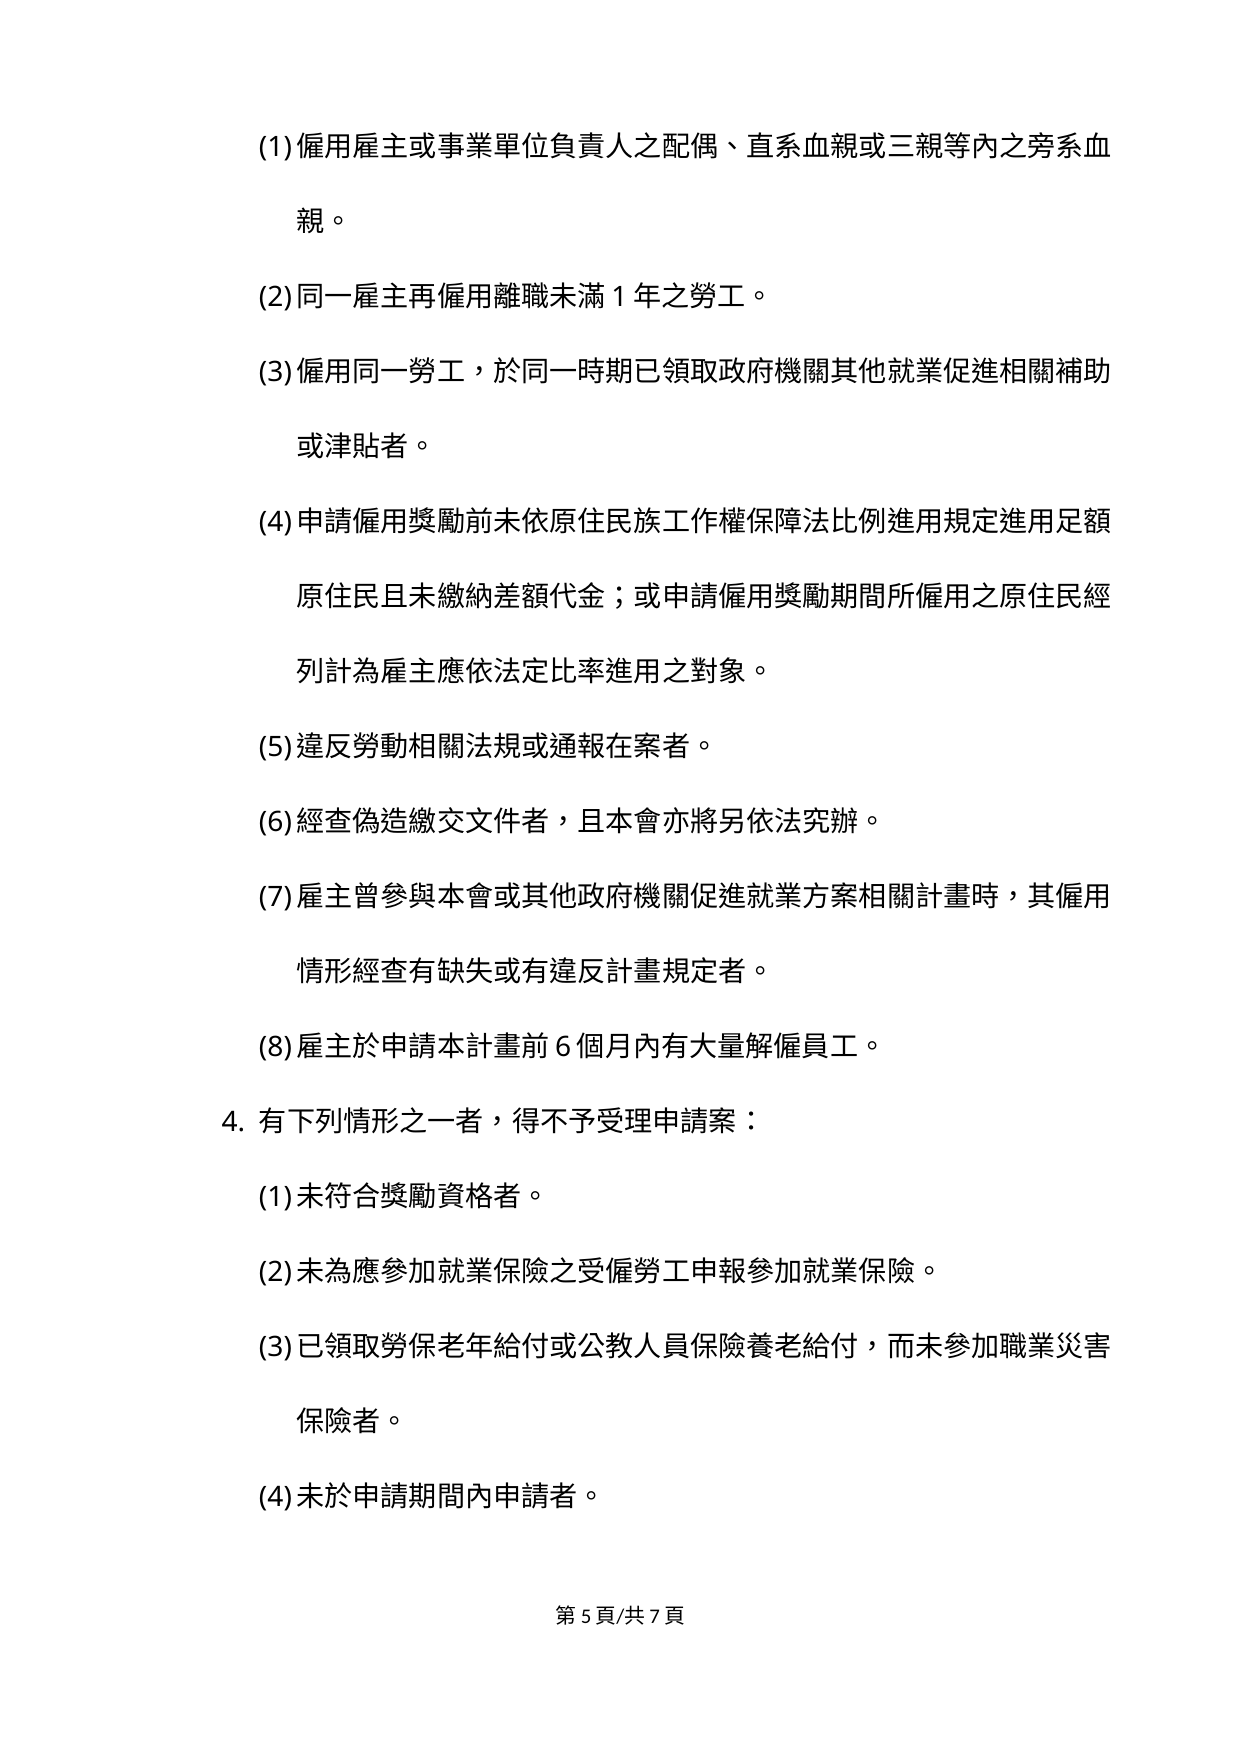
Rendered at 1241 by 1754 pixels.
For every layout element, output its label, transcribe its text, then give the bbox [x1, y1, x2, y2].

list 違反勞動相關法規或通報在案者。 [259, 706, 1122, 781]
list 雇主於申請本計畫前6個月內有大量解僱員工。 [259, 1006, 1122, 1081]
list 未於申請期間內申請者。 [259, 1456, 1122, 1531]
list 已領取勞保老年給付或公教人員保險養老給付，而未參加職業災害保險者。 [259, 1306, 1122, 1456]
list 未符合獎勵資格者。 [259, 1156, 1122, 1231]
list 雇主曾參與本會或其他政府機關促進就業方案相關計畫時，其僱用情形經查有缺失或有違反計畫規定者。 [259, 856, 1122, 1006]
list 同一雇主再僱用離職未滿1年之勞工。 [259, 256, 1122, 331]
list 未為應參加就業保險之受僱勞工申報參加就業保險。 [259, 1231, 1122, 1306]
list 僱用雇主或事業單位負責人之配偶、直系血親或三親等內之旁系血親。 [259, 106, 1122, 256]
list 有下列情形之一者，得不予受理申請案： [221, 1081, 1122, 1156]
list 經查偽造繳交文件者，且本會亦將另依法究辦。 [259, 781, 1122, 856]
list 申請僱用獎勵前未依原住民族工作權保障法比例進用規定進用足額原住民且未繳納差額代金；或申請僱用獎勵期間所僱用之原住民經列計為雇主應依法定比率進用之對象。 [259, 481, 1122, 706]
list 僱用同一勞工，於同一時期已領取政府機關其他就業促進相關補助或津貼者。 [259, 331, 1122, 481]
